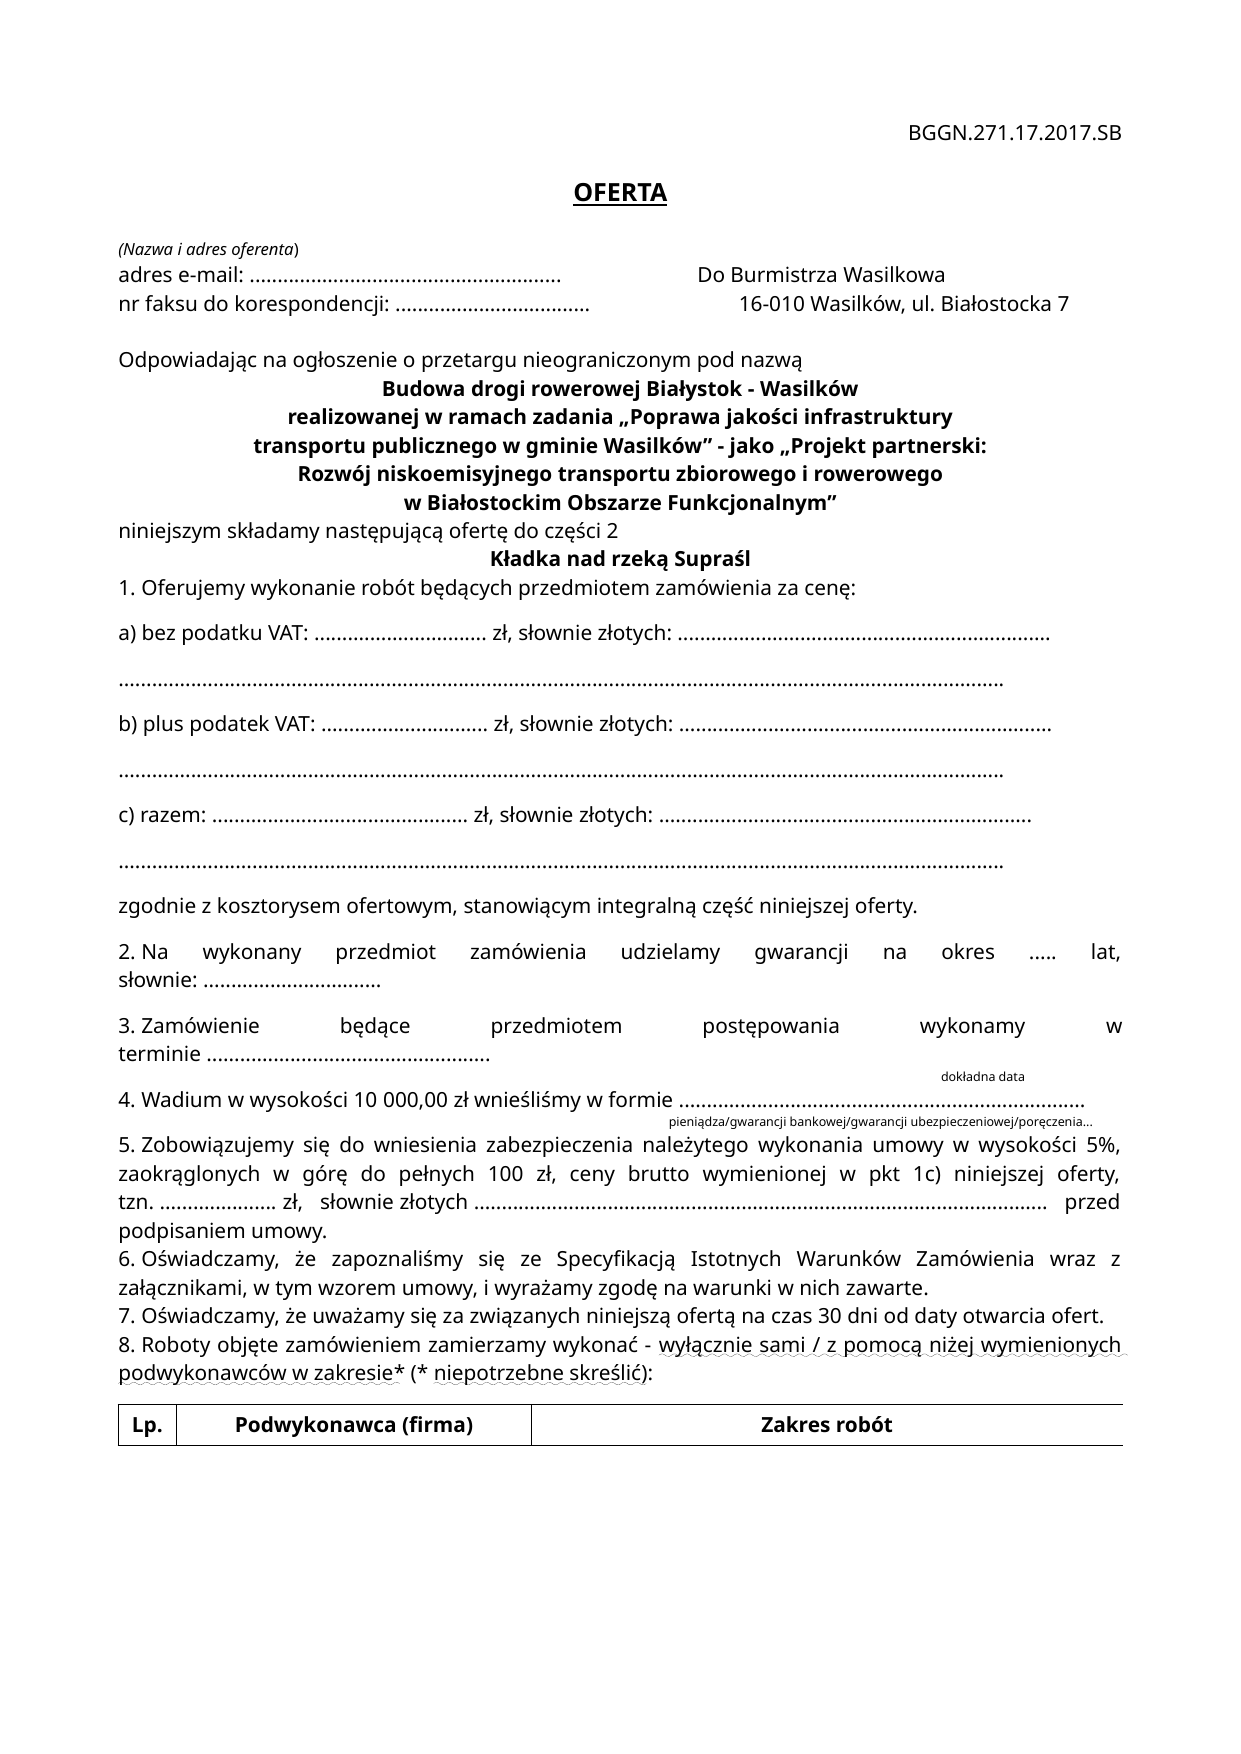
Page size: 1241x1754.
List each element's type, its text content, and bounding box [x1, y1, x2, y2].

text pieniądza/gwarancji bankowej/gwarancji ubezpieczeniowej/poręczenia... [118, 1113, 1122, 1131]
text 2. Na wykonany przedmiot zamówienia udzielamy gwarancji na okres ..... lat, słownie: ................................ [118, 937, 1122, 994]
text b) plus podatek VAT: .............................. zł, słownie złotych: ................................................................... [118, 709, 1122, 738]
text 6. Oświadczamy, że zapoznaliśmy się ze Specyfikacją Istotnych Warunków Zamówienia wraz z załącznikami, w tym wzorem umowy, i wyrażamy zgodę na warunki w nich zawarte. [118, 1244, 1122, 1301]
text c) razem: .............................................. zł, słownie złotych: ................................................................... [118, 801, 1122, 829]
table_header Zakres robót [532, 1405, 1122, 1444]
text BGGN.271.17.2017.SB [118, 118, 1122, 147]
text 3. Zamówienie będące przedmiotem postępowania wykonamy w terminie ................................................... [118, 1011, 1122, 1068]
text OFERTA [118, 175, 1122, 209]
text Rozwój niskoemisyjnego transportu zbiorowego i rowerowego [118, 459, 1122, 488]
text (Nazwa i adres oferenta) [118, 237, 1122, 260]
text ............................................................................................................................................................... [118, 755, 1122, 783]
text 7. Oświadczamy, że uważamy się za związanych niniejszą ofertą na czas 30 dni od daty otwarcia ofert. [118, 1301, 1122, 1330]
text Kładka nad rzeką Supraśl [118, 544, 1122, 573]
text transportu publicznego w gminie Wasilków” - jako „Projekt partnerski: [118, 431, 1122, 459]
text nr faksu do korespondencji: ................................... 16-010 Wasilków, ul. Białostocka 7 [118, 289, 1122, 317]
text 5. Zobowiązujemy się do wniesienia zabezpieczenia należytego wykonania umowy w wysokości 5%, zaokrąglonych w górę do pełnych 100 zł, ceny brutto wymienionej w pkt 1c) niniejszej oferty, tzn. ..................... zł, słownie złotych ....................................................................................................... przed podpisaniem umowy. [118, 1131, 1122, 1244]
text dokładna data [118, 1068, 1122, 1085]
table_header Podwykonawca (firma) [177, 1405, 531, 1444]
text a) bez podatku VAT: ............................... zł, słownie złotych: ................................................................... [118, 618, 1122, 647]
text niniejszym składamy następującą ofertę do części 2 [118, 516, 1122, 544]
text 1. Oferujemy wykonanie robót będących przedmiotem zamówienia za cenę: [118, 573, 1122, 601]
text realizowanej w ramach zadania „Poprawa jakości infrastruktury [118, 402, 1122, 431]
text w Białostockim Obszarze Funkcjonalnym” [118, 488, 1122, 516]
text Budowa drogi rowerowej Białystok - Wasilków [118, 374, 1122, 402]
text 8. Roboty objęte zamówieniem zamierzamy wykonać - wyłącznie sami / z pomocą niżej wymienionych podwykonawców w zakresie* (* niepotrzebne skreślić): [118, 1330, 1122, 1387]
text zgodnie z kosztorysem ofertowym, stanowiącym integralną część niniejszej oferty. [118, 892, 1122, 920]
text Odpowiadając na ogłoszenie o przetargu nieograniczonym pod nazwą [118, 346, 1122, 374]
text ............................................................................................................................................................... [118, 664, 1122, 692]
text ............................................................................................................................................................... [118, 846, 1122, 874]
text 4. Wadium w wysokości 10 000,00 zł wnieśliśmy w formie ......................................................................... [118, 1085, 1122, 1113]
text adres e-mail: ........................................................ Do Burmistrza Wasilkowa [118, 260, 1122, 289]
table_header Lp. [119, 1405, 176, 1444]
